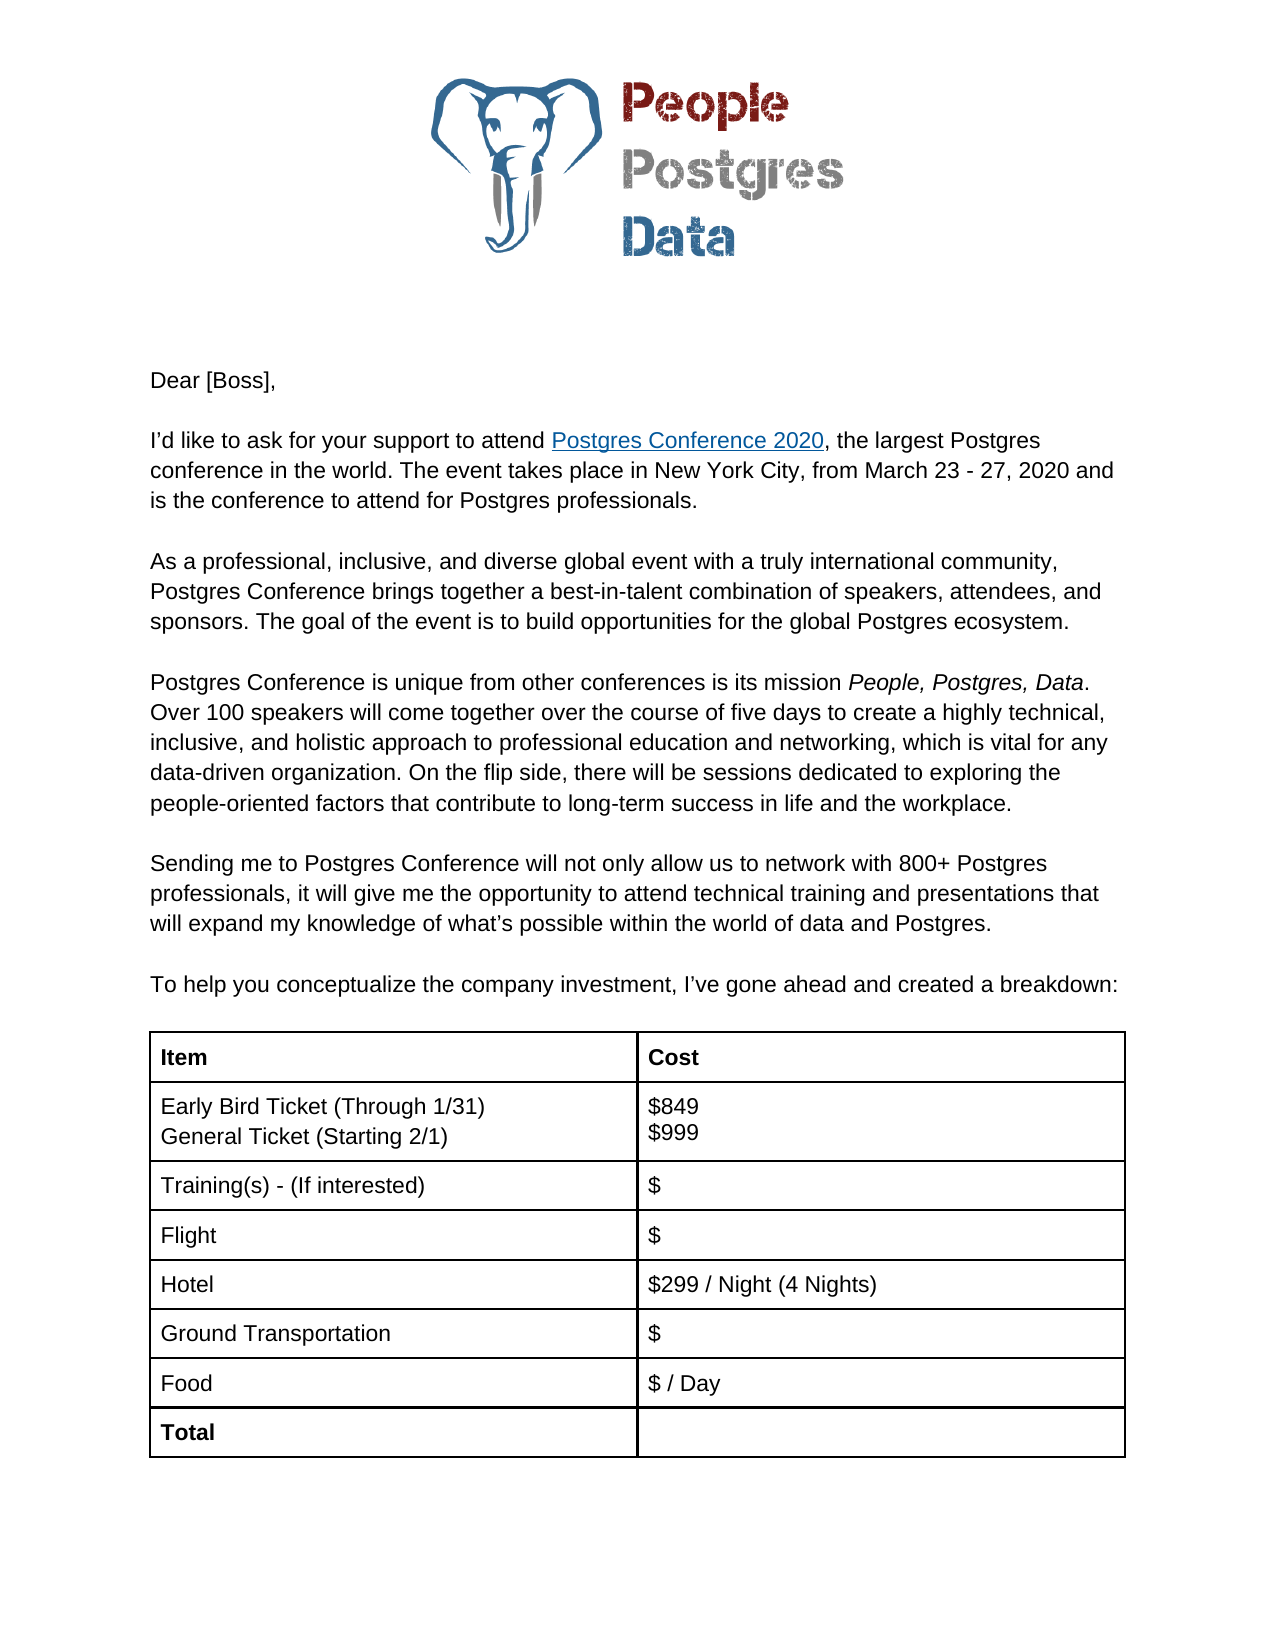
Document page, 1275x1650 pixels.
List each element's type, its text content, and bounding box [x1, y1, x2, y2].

table_cell $849 $999 [639, 1083, 1124, 1160]
picture [321, 56, 955, 284]
text Dear [Boss], [150, 367, 1125, 393]
table_cell $ [639, 1310, 1124, 1357]
table_cell $ / Day [639, 1359, 1124, 1406]
text As a professional, inclusive, and diverse global event with a truly international community, Postgres Conference brings together a best-in-talent combination of speakers, attendees, and sponsors. The goal of the event is to build opportunities for the global Postgres ecosystem. [150, 548, 1125, 635]
table_cell $299 / Night (4 Nights) [639, 1261, 1124, 1308]
table_cell $ [639, 1162, 1124, 1209]
text To help you conceptualize the company investment, I’ve gone ahead and created a breakdown: [150, 971, 1125, 997]
table_cell $ [639, 1211, 1124, 1258]
table_cell Food [151, 1359, 636, 1406]
table_cell Early Bird Ticket (Through 1/31) General Ticket (Starting 2/1) [151, 1083, 636, 1160]
table_cell Flight [151, 1211, 636, 1258]
table_header Item [151, 1033, 636, 1081]
text Postgres Conference is unique from other conferences is its mission People, Postgres, Data. Over 100 speakers will come together over the course of five days to create a highly technical, inclusive, and holistic approach to professional education and networking, which is vital for any data-driven organization. On the flip side, there will be sessions dedicated to exploring the people-oriented factors that contribute to long-term success in life and the workplace. [150, 669, 1125, 816]
table_cell Hotel [151, 1261, 636, 1308]
table_cell Training(s) - (If interested) [151, 1162, 636, 1209]
table_cell Ground Transportation [151, 1310, 636, 1357]
table_cell [639, 1409, 1124, 1456]
text I’d like to ask for your support to attend Postgres Conference 2020, the largest Postgres conference in the world. The event takes place in New York City, from March 23 - 27, 2020 and is the conference to attend for Postgres professionals. [150, 427, 1125, 514]
table_cell Total [151, 1409, 636, 1456]
table_header Cost [639, 1033, 1124, 1081]
text Sending me to Postgres Conference will not only allow us to network with 800+ Postgres professionals, it will give me the opportunity to attend technical training and presentations that will expand my knowledge of what’s possible within the world of data and Postgres. [150, 850, 1125, 937]
